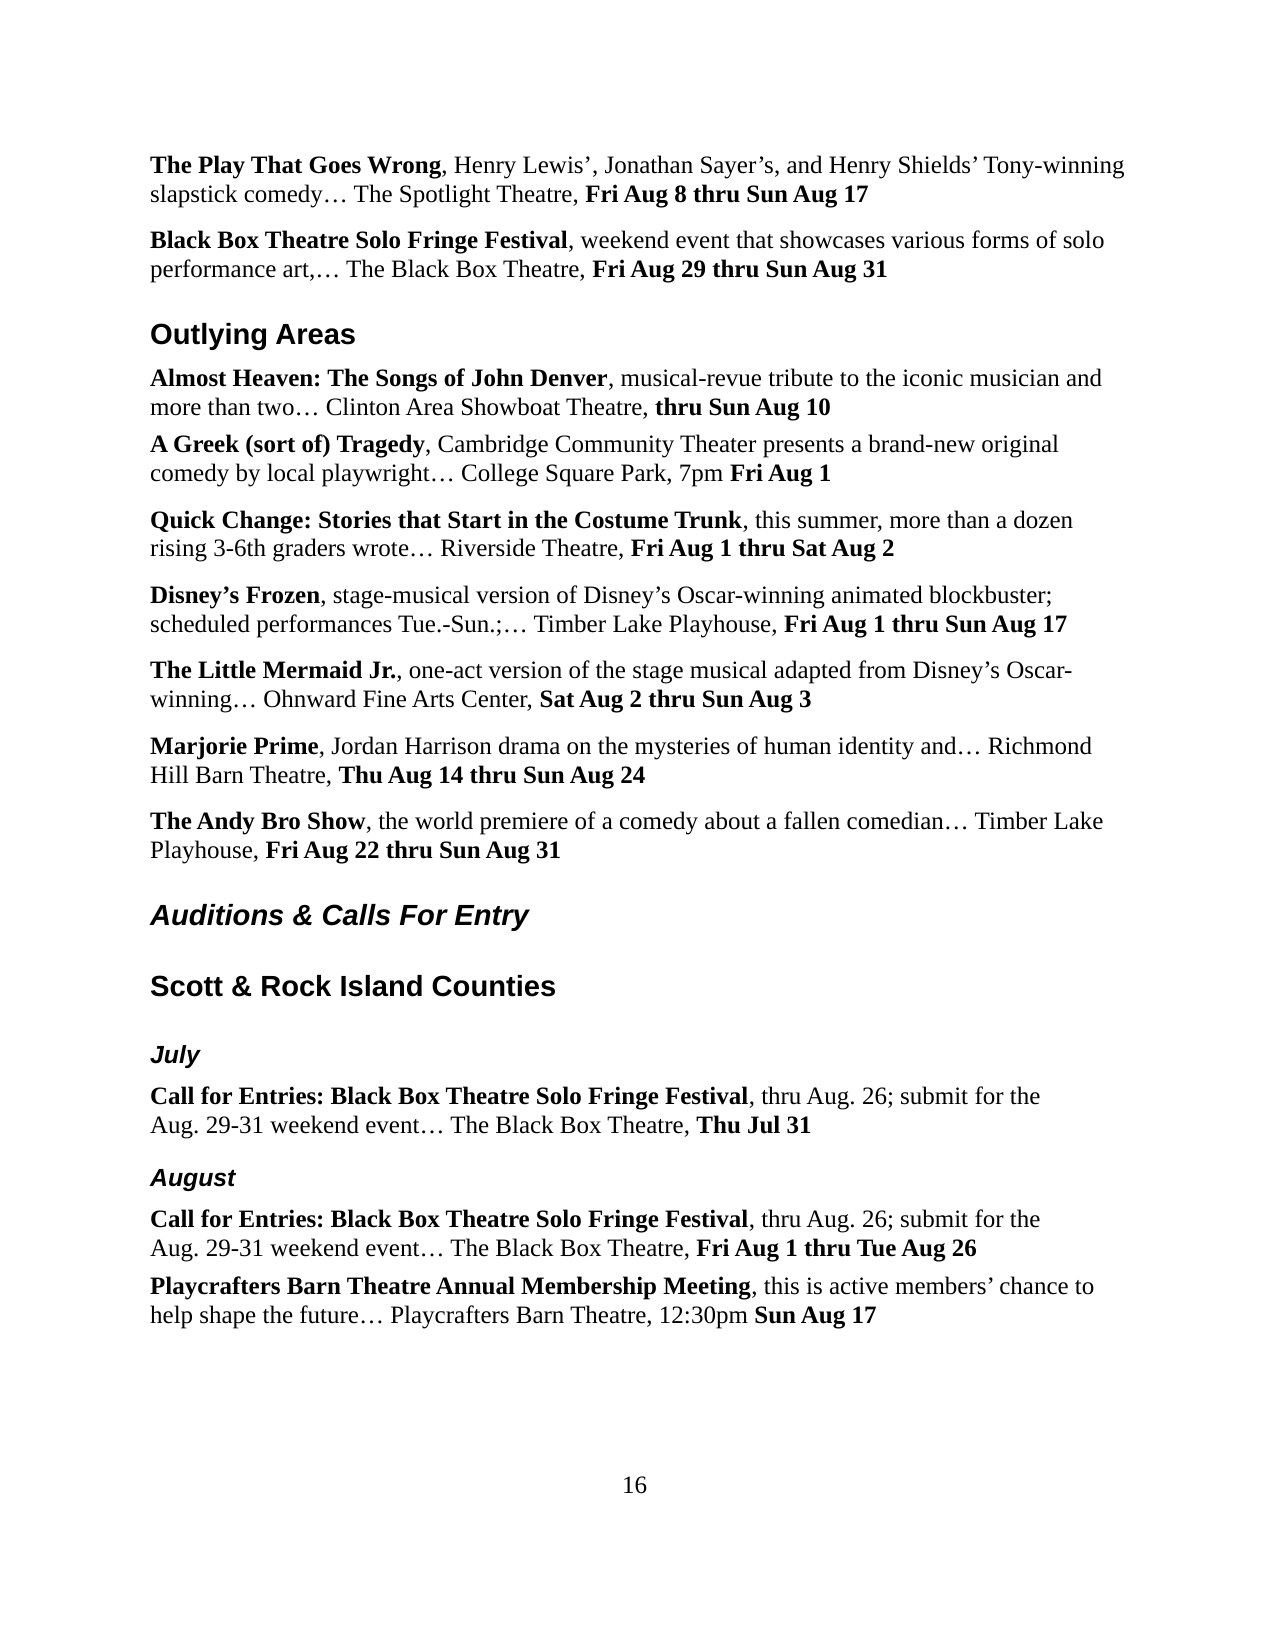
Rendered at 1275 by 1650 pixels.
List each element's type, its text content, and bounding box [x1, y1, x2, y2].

text Almost Heaven: The Songs of John Denver, musical-revue tribute to the iconic musician and more than two… Clinton Area Showboat Theatre, thru Sun Aug 10 [150, 363, 1125, 420]
text A Greek (sort of) Tragedy, Cambridge Community Theater presents a brand-new original comedy by local playwright… College Square Park, 7pm Fri Aug 1 [150, 429, 1125, 487]
text Marjorie Prime, Jordan Harrison drama on the mysteries of human identity and… Richmond Hill Barn Theatre, Thu Aug 14 thru Sun Aug 24 [150, 731, 1125, 788]
text Call for Entries: Black Box Theatre Solo Fringe Festival, thru Aug. 26; submit for the Aug. 29-31 weekend event… The Black Box Theatre, Thu Jul 31 [150, 1081, 1125, 1138]
text The Play That Goes Wrong, Henry Lewis’, Jonathan Sayer’s, and Henry Shields’ Tony-winning slapstick comedy… The Spotlight Theatre, Fri Aug 8 thru Sun Aug 17 [150, 150, 1125, 207]
text Black Box Theatre Solo Fringe Festival, weekend event that showcases various forms of solo performance art,… The Black Box Theatre, Fri Aug 29 thru Sun Aug 31 [150, 225, 1125, 283]
text The Little Mermaid Jr., one-act version of the stage musical adapted from Disney’s Oscar-winning… Ohnward Fine Arts Center, Sat Aug 2 thru Sun Aug 3 [150, 656, 1125, 713]
text Call for Entries: Black Box Theatre Solo Fringe Festival, thru Aug. 26; submit for the Aug. 29-31 weekend event… The Black Box Theatre, Fri Aug 1 thru Tue Aug 26 [150, 1204, 1125, 1262]
subtitle Scott & Rock Island Counties [150, 969, 1125, 1002]
subtitle Outlying Areas [150, 317, 1125, 350]
text Playcrafters Barn Theatre Annual Membership Meeting, this is active members’ chance to help shape the future… Playcrafters Barn Theatre, 12:30pm Sun Aug 17 [150, 1271, 1125, 1328]
subtitle August [150, 1163, 1125, 1192]
subtitle Auditions & Calls For Entry [150, 898, 1125, 931]
text Disney’s Frozen, stage-musical version of Disney’s Oscar-winning animated blockbuster; scheduled performances Tue.-Sun.;… Timber Lake Playhouse, Fri Aug 1 thru Sun Aug 17 [150, 580, 1125, 638]
subtitle July [150, 1040, 1125, 1068]
text Quick Change: Stories that Start in the Costume Trunk, this summer, more than a dozen rising 3-6th graders wrote… Riverside Theatre, Fri Aug 1 thru Sat Aug 2 [150, 505, 1125, 562]
text The Andy Bro Show, the world premiere of a comedy about a fallen comedian… Timber Lake Playhouse, Fri Aug 22 thru Sun Aug 31 [150, 806, 1125, 864]
